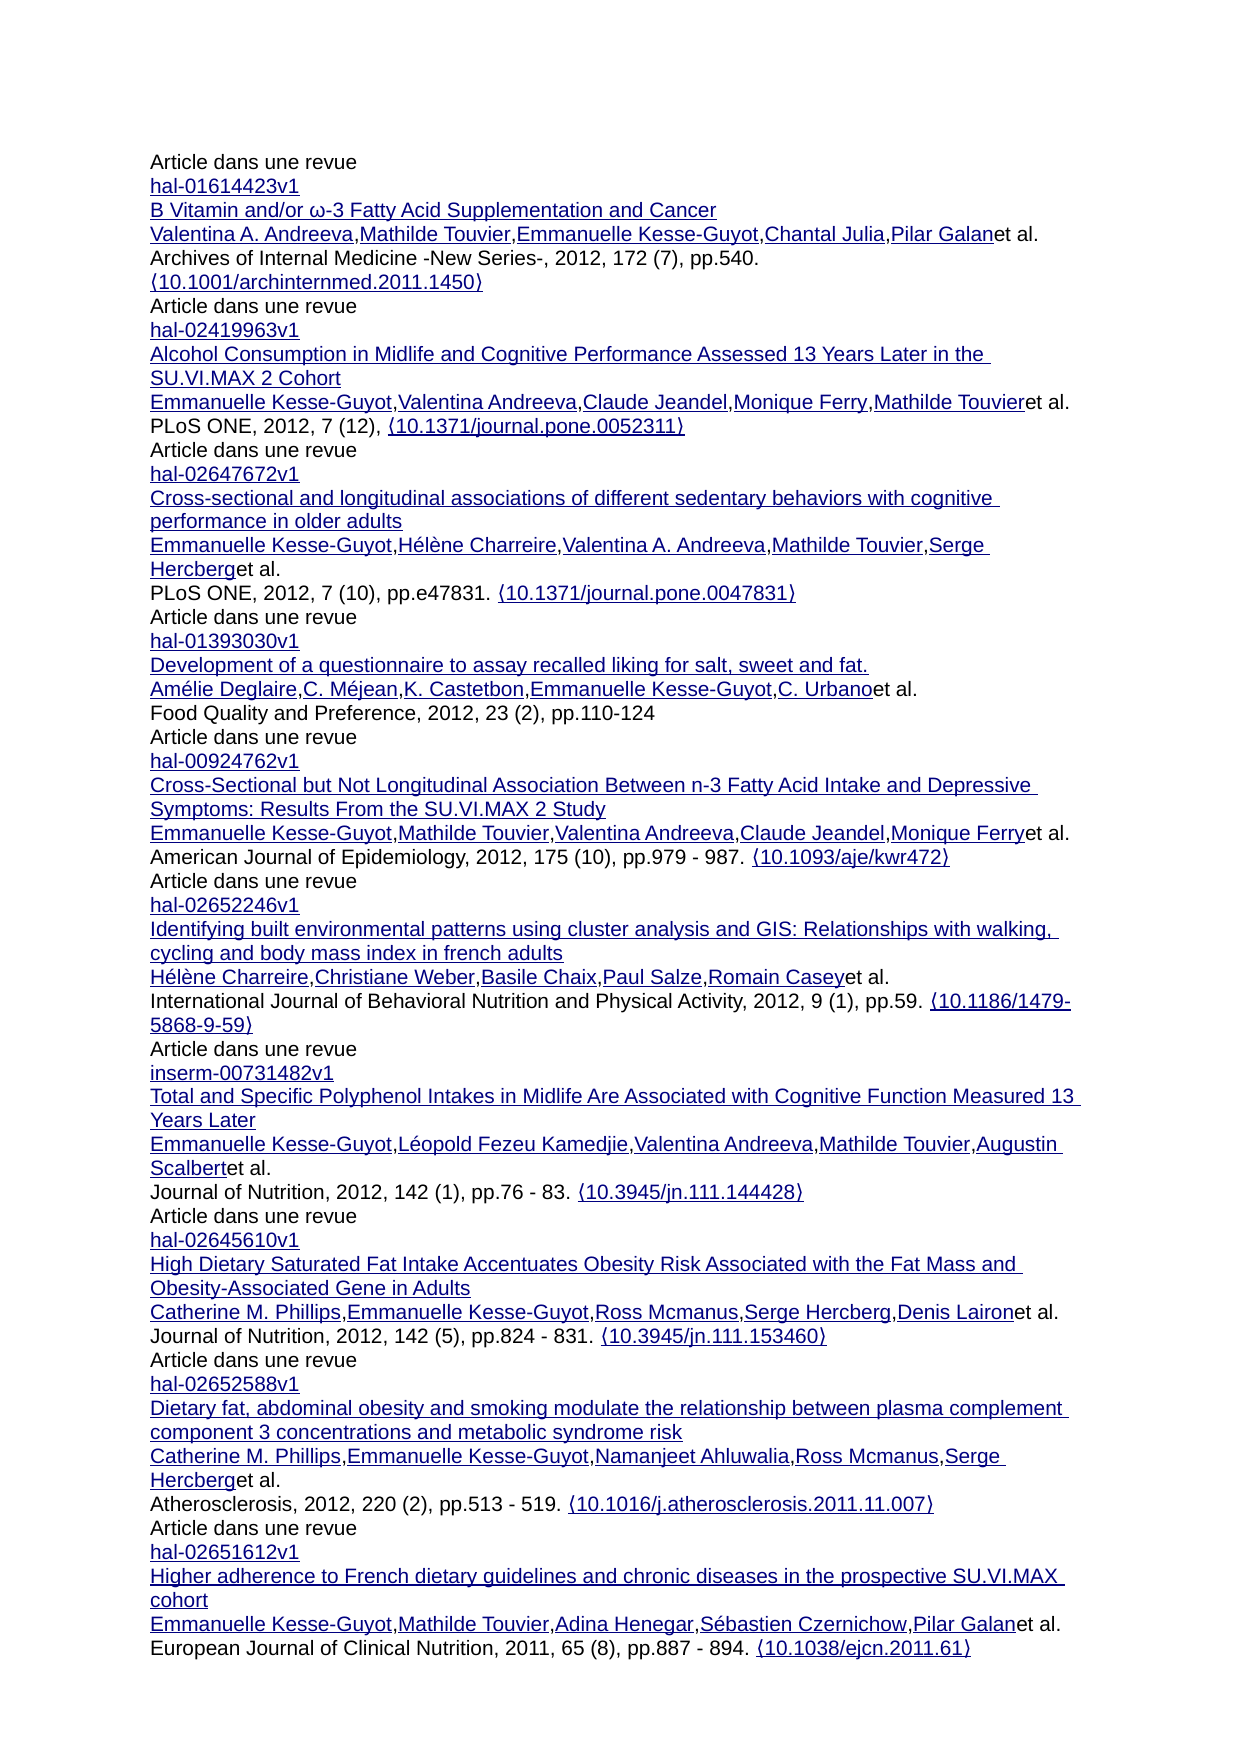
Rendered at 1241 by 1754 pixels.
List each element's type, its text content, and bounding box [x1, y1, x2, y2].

table_cell B Vitamin and/or ω-3 Fatty Acid Supplementation and Cancer Valentina A. Andreeva,Mathilde Touvier,Emmanuelle Kesse-Guyot,Chantal Julia,Pilar Galanet al. Archives of Internal Medicine -New Series-, 2012, 172 (7), pp.540. ⟨10.1001/archinternmed.2011.1450⟩ Article dans une revue hal-02419963v1 [150, 198, 1090, 342]
table_cell Higher adherence to French dietary guidelines and chronic diseases in the prospective SU.VI.MAX cohort Emmanuelle Kesse-Guyot,Mathilde Touvier,Adina Henegar,Sébastien Czernichow,Pilar Galanet al. European Journal of Clinical Nutrition, 2011, 65 (8), pp.887 - 894. ⟨10.1038/ejcn.2011.61⟩ [150, 1564, 1090, 1659]
table_cell Alcohol Consumption in Midlife and Cognitive Performance Assessed 13 Years Later in the SU.VI.MAX 2 Cohort Emmanuelle Kesse-Guyot,Valentina Andreeva,Claude Jeandel,Monique Ferry,Mathilde Touvieret al. PLoS ONE, 2012, 7 (12), ⟨10.1371/journal.pone.0052311⟩ Article dans une revue hal-02647672v1 [150, 342, 1090, 485]
table_cell Total and Specific Polyphenol Intakes in Midlife Are Associated with Cognitive Function Measured 13 Years Later Emmanuelle Kesse-Guyot,Léopold Fezeu Kamedjie,Valentina Andreeva,Mathilde Touvier,Augustin Scalbertet al. Journal of Nutrition, 2012, 142 (1), pp.76 - 83. ⟨10.3945/jn.111.144428⟩ Article dans une revue hal-02645610v1 [150, 1084, 1090, 1252]
table_cell Development of a questionnaire to assay recalled liking for salt, sweet and fat. Amélie Deglaire,C. Méjean,K. Castetbon,Emmanuelle Kesse-Guyot,C. Urbanoet al. Food Quality and Preference, 2012, 23 (2), pp.110-124 Article dans une revue hal-00924762v1 [150, 653, 1090, 773]
table_cell Identifying built environmental patterns using cluster analysis and GIS: Relationships with walking, cycling and body mass index in french adults Hélène Charreire,Christiane Weber,Basile Chaix,Paul Salze,Romain Caseyet al. International Journal of Behavioral Nutrition and Physical Activity, 2012, 9 (1), pp.59. ⟨10.1186/1479-5868-9-59⟩ Article dans une revue inserm-00731482v1 [150, 917, 1090, 1084]
table_cell Dietary fat, abdominal obesity and smoking modulate the relationship between plasma complement component 3 concentrations and metabolic syndrome risk Catherine M. Phillips,Emmanuelle Kesse-Guyot,Namanjeet Ahluwalia,Ross Mcmanus,Serge Hercberget al. Atherosclerosis, 2012, 220 (2), pp.513 - 519. ⟨10.1016/j.atherosclerosis.2011.11.007⟩ Article dans une revue hal-02651612v1 [150, 1396, 1090, 1563]
table_cell Cross-sectional and longitudinal associations of different sedentary behaviors with cognitive performance in older adults Emmanuelle Kesse-Guyot,Hélène Charreire,Valentina A. Andreeva,Mathilde Touvier,Serge Hercberget al. PLoS ONE, 2012, 7 (10), pp.e47831. ⟨10.1371/journal.pone.0047831⟩ Article dans une revue hal-01393030v1 [150, 485, 1090, 653]
table_cell High Dietary Saturated Fat Intake Accentuates Obesity Risk Associated with the Fat Mass and Obesity-Associated Gene in Adults Catherine M. Phillips,Emmanuelle Kesse-Guyot,Ross Mcmanus,Serge Hercberg,Denis Laironet al. Journal of Nutrition, 2012, 142 (5), pp.824 - 831. ⟨10.3945/jn.111.153460⟩ Article dans une revue hal-02652588v1 [150, 1252, 1090, 1396]
table_cell Article dans une revue hal-01614423v1 [150, 150, 1090, 198]
table_cell Cross-Sectional but Not Longitudinal Association Between n-3 Fatty Acid Intake and Depressive Symptoms: Results From the SU.VI.MAX 2 Study Emmanuelle Kesse-Guyot,Mathilde Touvier,Valentina Andreeva,Claude Jeandel,Monique Ferryet al. American Journal of Epidemiology, 2012, 175 (10), pp.979 - 987. ⟨10.1093/aje/kwr472⟩ Article dans une revue hal-02652246v1 [150, 773, 1090, 917]
